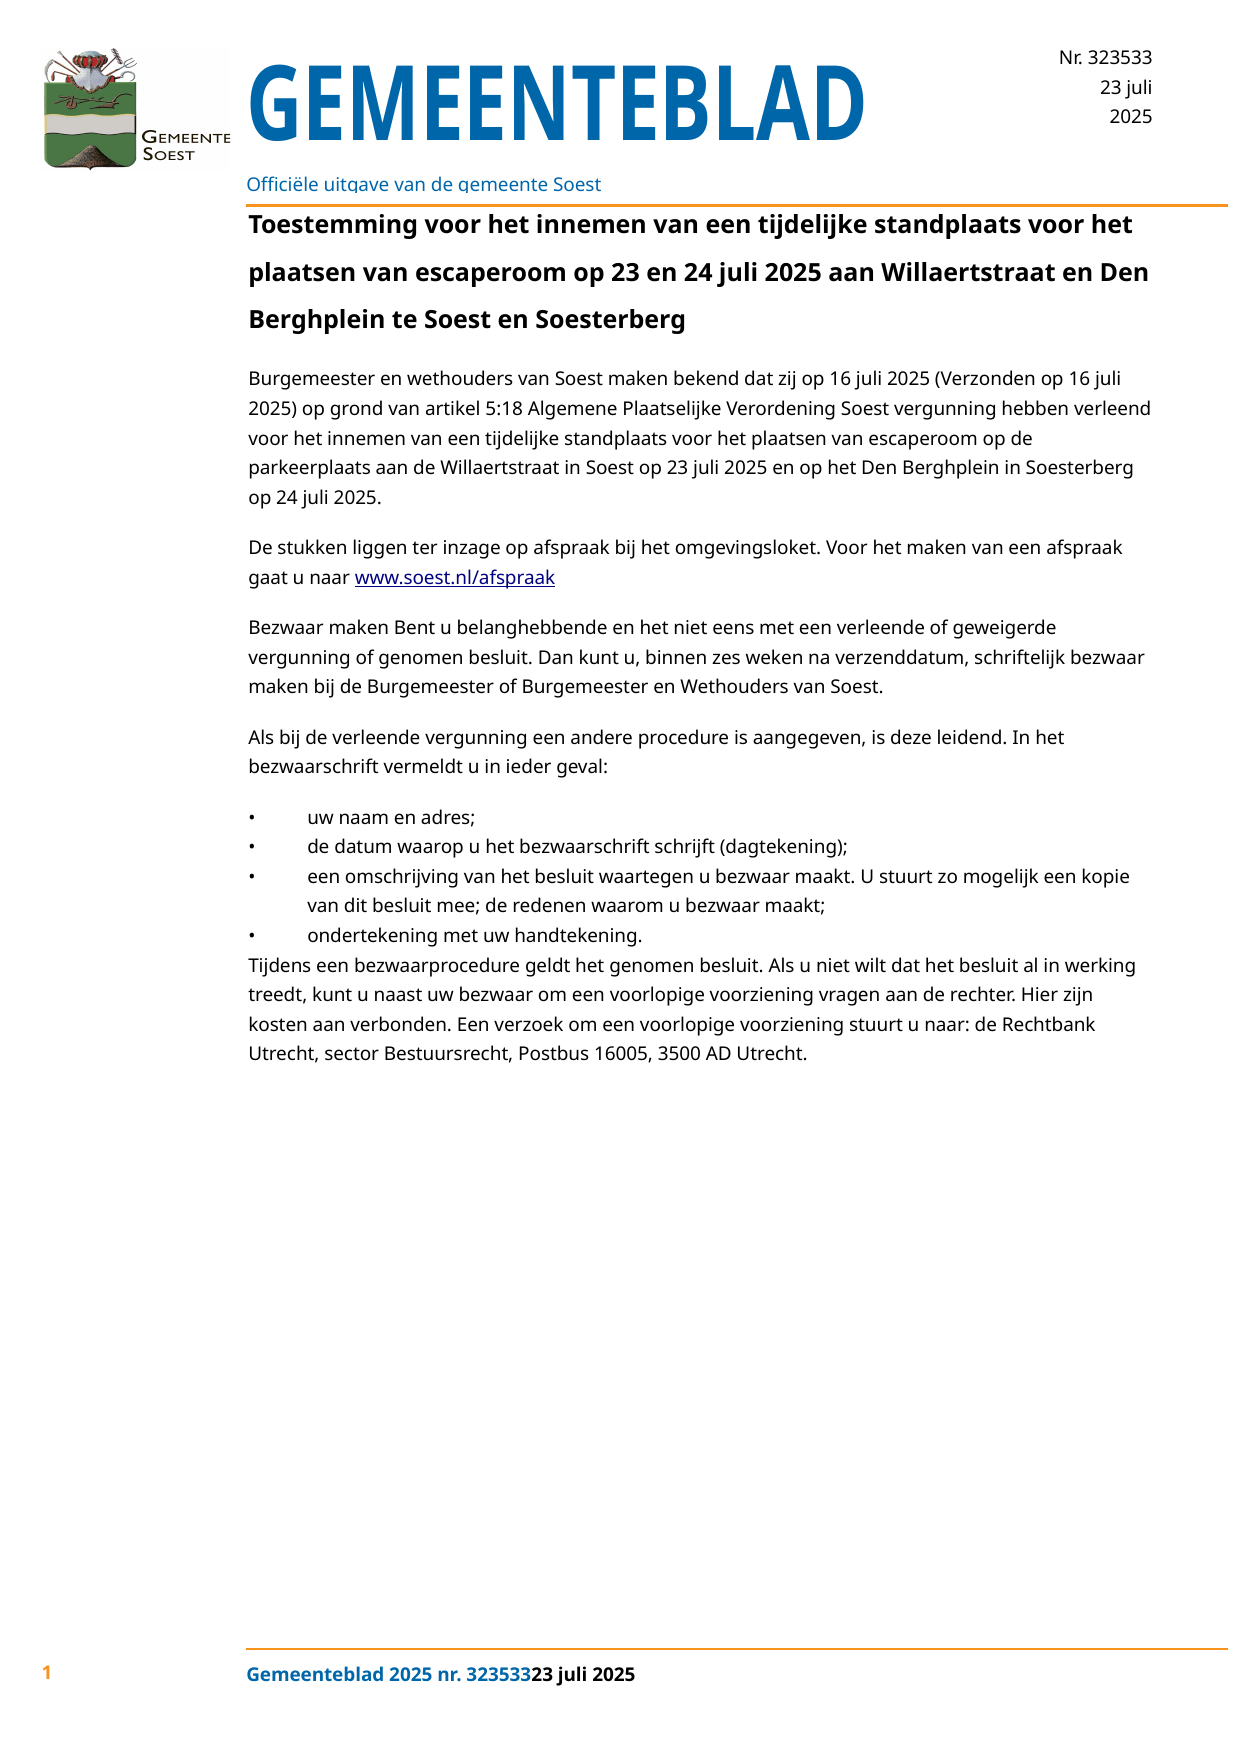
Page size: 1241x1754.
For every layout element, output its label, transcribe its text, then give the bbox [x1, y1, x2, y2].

text Toestemming voor het innemen van een tijdelijke standplaats voor het plaatsen van escaperoom op 23 en 24 juli 2025 aan Willaertstraat en Den Berghplein te Soest en Soesterberg [248, 207, 1152, 336]
text De stukken liggen ter inzage op afspraak bij het omgevingsloket. Voor het maken van een afspraak gaat u naar www.soest.nl/afspraak [248, 534, 1152, 589]
text Bezwaar maken Bent u belanghebbende en het niet eens met een verleende of geweigerde vergunning of genomen besluit. Dan kunt u, binnen zes weken na verzenddatum, schriftelijk bezwaar maken bij de Burgemeester of Burgemeester en Wethouders van Soest. [248, 614, 1152, 699]
text Burgemeester en wethouders van Soest maken bekend dat zij op 16 juli 2025 (Verzonden op 16 juli 2025) op grond van artikel 5:18 Algemene Plaatselijke Verordening Soest vergunning hebben verleend voor het innemen van een tijdelijke standplaats voor het plaatsen van escaperoom op de parkeerplaats aan de Willaertstraat in Soest op 23 juli 2025 en op het Den Berghplein in Soesterberg op 24 juli 2025. [248, 366, 1152, 509]
picture [41, 47, 231, 172]
text Tijdens een bezwaarprocedure geldt het genomen besluit. Als u niet wilt dat het besluit al in werking treedt, kunt u naast uw bezwaar om een voorlopige voorziening vragen aan de rechter. Hier zijn kosten aan verbonden. Een verzoek om een voorlopige voorziening stuurt u naar: de Rechtbank Utrecht, sector Bestuursrecht, Postbus 16005, 3500 AD Utrecht. [248, 952, 1152, 1066]
list een omschrijving van het besluit waartegen u bezwaar maakt. U stuurt zo mogelijk een kopie van dit besluit mee; de redenen waarom u bezwaar maakt; [248, 863, 1152, 918]
list uw naam en adres; [248, 804, 1152, 829]
list de datum waarop u het bezwaarschrift schrijft (dagtekening); [248, 833, 1152, 859]
list ondertekening met uw handtekening. [248, 922, 1152, 948]
text Als bij de verleende vergunning een andere procedure is aangegeven, is deze leidend. In het bezwaarschrift vermeldt u in ieder geval: [248, 724, 1152, 779]
